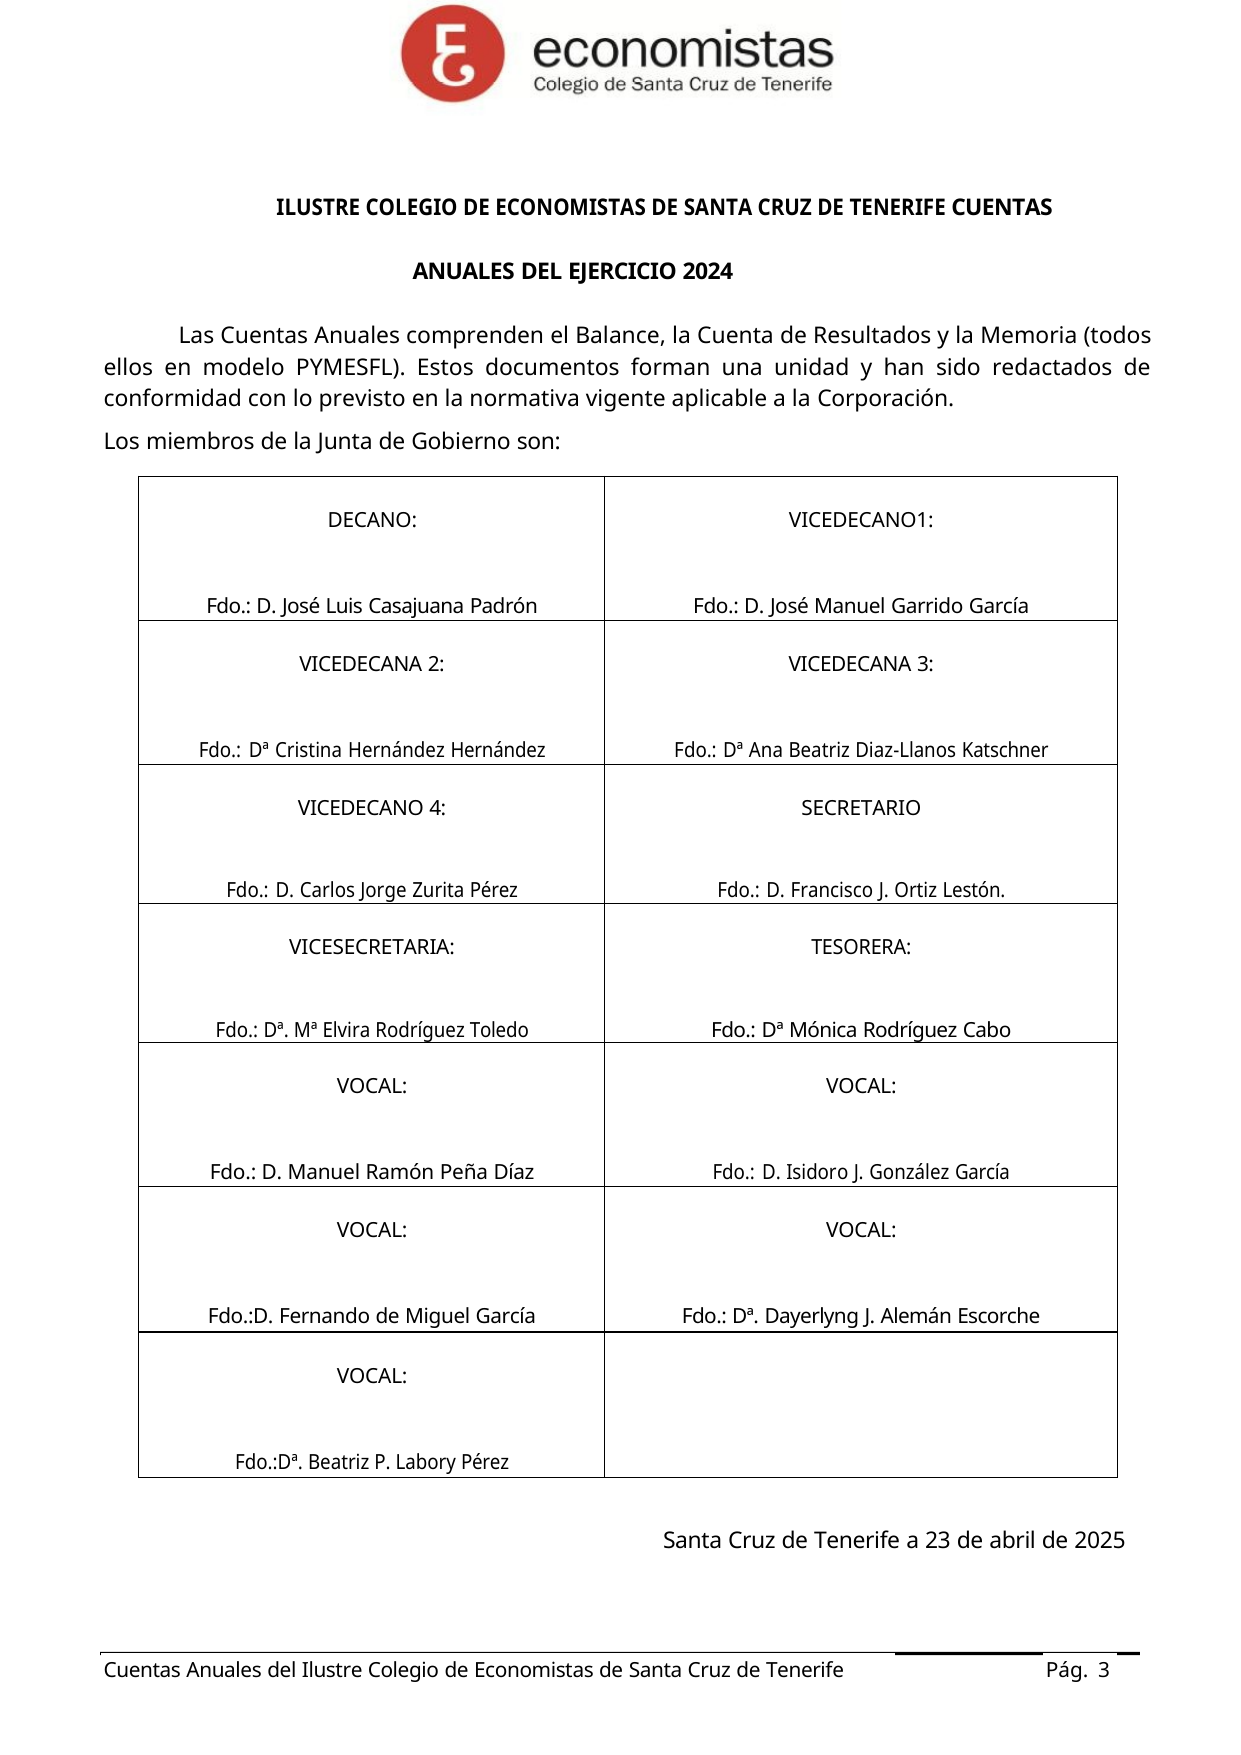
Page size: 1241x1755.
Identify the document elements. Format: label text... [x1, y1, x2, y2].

table_cell VOCAL: Fdo.: Dª. Dayerlyng J. Alemán Escorche [605, 1187, 1117, 1331]
table_header DECANO: Fdo.: D. José Luis Casajuana Padrón [139, 477, 604, 619]
table_cell VOCAL: Fdo.: D. Isidoro J. González García [605, 1043, 1117, 1186]
text Las Cuentas Anuales comprenden el Balance, la Cuenta de Resultados y la Memoria (todos ellos en modelo PYMESFL). Estos documentos forman una unidad y han sido redactados de conformidad con lo previsto en la normativa vigente aplicable a la Corporación. [103, 319, 1152, 413]
subtitle ILUSTRE COLEGIO DE ECONOMISTAS DE SANTA CRUZ DE TENERIFE CUENTAS ANUALES DEL EJERCICIO 2024 [276, 191, 1076, 286]
table_cell [605, 1333, 1117, 1477]
table_header VICEDECANO1: Fdo.: D. José Manuel Garrido García [605, 477, 1117, 619]
text Santa Cruz de Tenerife a 23 de abril de 2025 [663, 1524, 1226, 1555]
table_cell VOCAL: Fdo.:D. Fernando de Miguel García [139, 1187, 604, 1331]
table_cell VOCAL: Fdo.:Dª. Beatriz P. Labory Pérez [139, 1333, 604, 1477]
table_cell VICEDECANO 4: Fdo.: D. Carlos Jorge Zurita Pérez [139, 765, 604, 903]
text Los miembros de la Junta de Gobierno son: [103, 425, 1226, 457]
table_cell SECRETARIO Fdo.: D. Francisco J. Ortiz Lestón. [605, 765, 1117, 903]
table_cell VOCAL: Fdo.: D. Manuel Ramón Peña Díaz [139, 1043, 604, 1186]
table_cell VICEDECANA 2: Fdo.: Dª Cristina Hernández Hernández [139, 621, 604, 763]
table_cell VICESECRETARIA: Fdo.: Dª. Mª Elvira Rodríguez Toledo [139, 904, 604, 1042]
table_cell VICEDECANA 3: Fdo.: Dª Ana Beatriz Diaz-Llanos Katschner [605, 621, 1117, 763]
table_cell TESORERA: Fdo.: Dª Mónica Rodríguez Cabo [605, 904, 1117, 1042]
